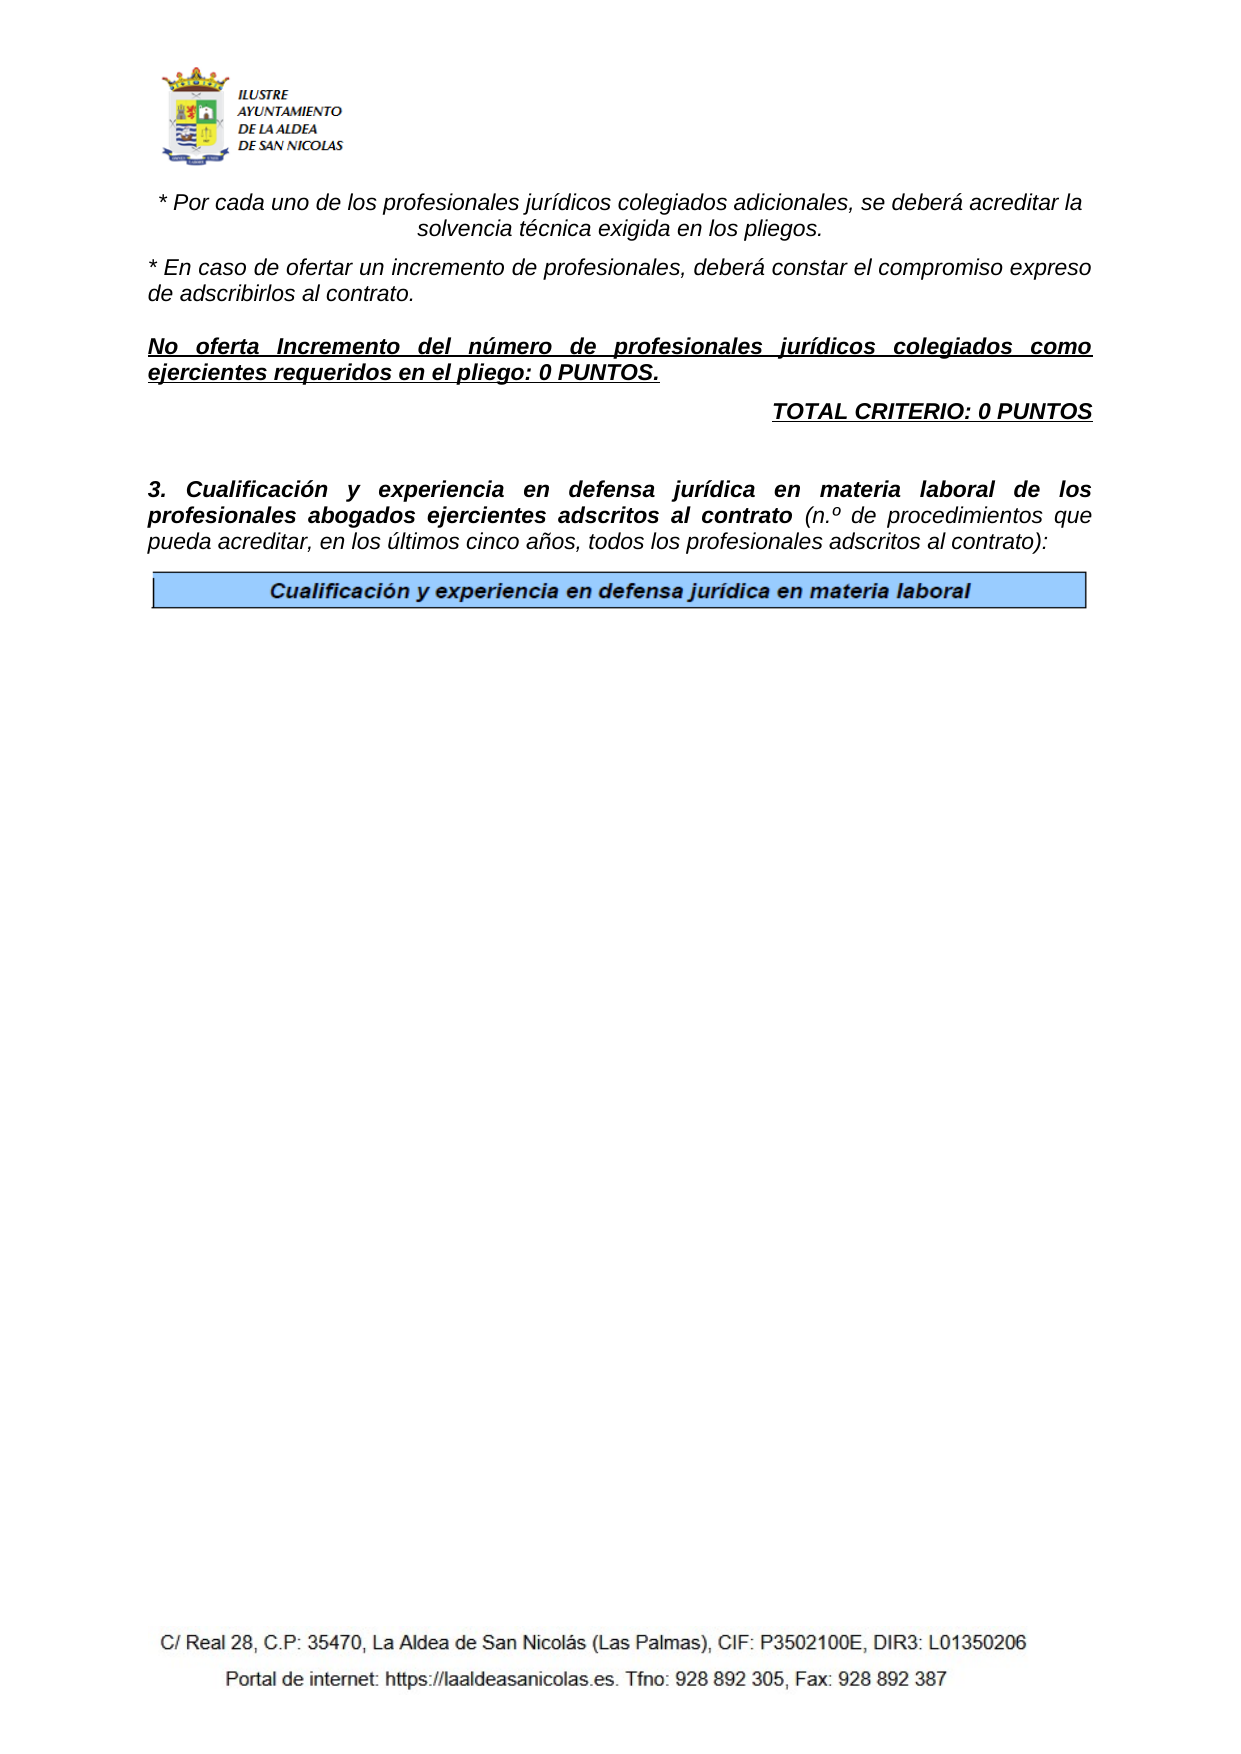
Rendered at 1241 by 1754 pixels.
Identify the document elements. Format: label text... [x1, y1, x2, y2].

text * En caso de ofertar un incremento de profesionales, deberá constar el compromiso expreso de adscribirlos al contrato. [148, 254, 1093, 306]
text TOTAL CRITERIO: 0 PUNTOS [148, 398, 1093, 424]
picture [149, 568, 1092, 611]
text No oferta Incremento del número de profesionales jurídicos colegiados como [148, 333, 1093, 355]
picture [148, 59, 359, 173]
text * Por cada uno de los profesionales jurídicos colegiados adicionales, se deberá acreditar la solvencia técnica exigida en los pliegos. [148, 188, 1093, 241]
text ejercientes requeridos en el pliego: 0 PUNTOS. [148, 357, 1093, 385]
text 3. Cualificación y experiencia en defensa jurídica en materia laboral de los profesionales abogados ejercientes adscritos al contrato (n.º de procedimientos que pueda acreditar, en los últimos cinco años, todos los profesionales adscritos al contrato): [148, 476, 1093, 555]
picture [148, 1626, 1034, 1695]
